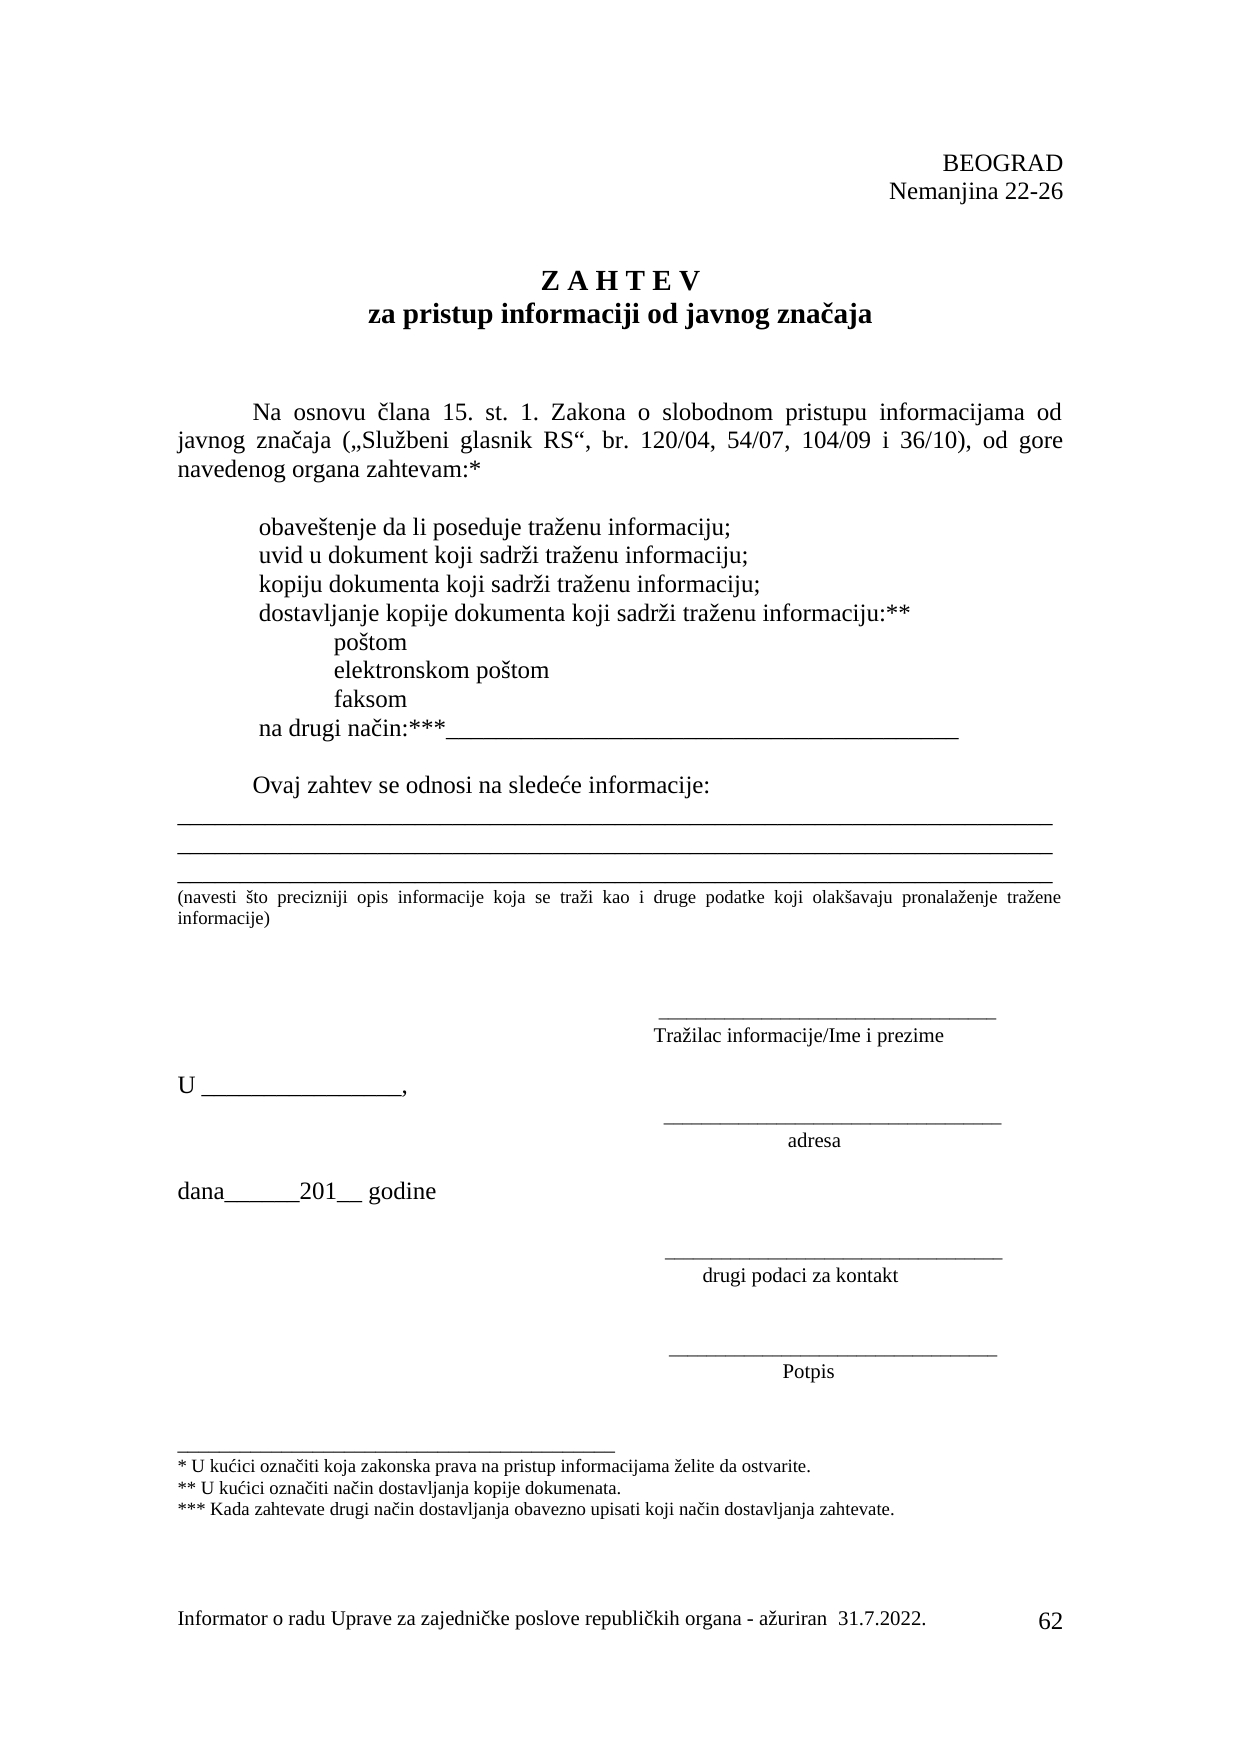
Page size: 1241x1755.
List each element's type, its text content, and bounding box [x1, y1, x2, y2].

text Ovaj zahtev se odnosi na sledeće informacije: [177, 771, 1063, 799]
text ⁫ elektronskom poštom [252, 656, 1063, 684]
text Na osnovu člana 15. st. 1. Zakona o slobodnom pristupu informacijama od javnog značaja („Službeni glasnik RS“, br. 120/04, 54/07, 104/09 i 36/10), od gore navedenog organa zahtevam:* [177, 397, 1063, 483]
text BEOGRAD [177, 148, 1063, 176]
text Tražilac informacije/Ime i prezime [177, 1022, 1063, 1047]
text adresa [177, 1128, 1063, 1152]
text ____________________________________ [552, 974, 1063, 1022]
text (navesti što precizniji opis informacije koja se traži kao i druge podatke koji olakšavaju pronalaženje tražene informacije) [177, 886, 1063, 929]
text ** U kućici označiti način dostavlјanja kopije dokumenata. [177, 1477, 1063, 1498]
text ⁫ uvid u dokument koji sadrži traženu informaciju; [177, 541, 1063, 569]
text *** Kada zahtevate drugi način dostavlјanja obavezno upisati koji način dostavlјanja zahtevate. [177, 1498, 1063, 1520]
text * U kućici označiti koja zakonska prava na pristup informacijama želite da ostvarite. [177, 1455, 1063, 1477]
text za pristup informaciji od javnog značaja [177, 296, 1063, 330]
text ⁫ faksom [252, 684, 1063, 713]
text U ________________, ____________________________________ [177, 1071, 1063, 1128]
text ⁫ kopiju dokumenta koji sadrži traženu informaciju; [177, 569, 1063, 598]
text __________________________________________________________________________________________________________________________________________________________________________________________________________________ [177, 799, 1063, 886]
text dana______201__ godine ____________________________________ [177, 1176, 1063, 1262]
text drugi podaci za kontakt [177, 1262, 1063, 1287]
text ⁫ dostavlјanje kopije dokumenta koji sadrži traženu informaciju:** [177, 598, 1063, 627]
text __________________________________________ [177, 1431, 1063, 1455]
text Potpis [177, 1359, 1063, 1383]
text ⁫ na drugi način:***_________________________________________ [177, 713, 1063, 742]
text ___________________________________ [177, 1311, 1063, 1359]
text ⁫ obaveštenje da li poseduje traženu informaciju; [177, 512, 1063, 541]
text Z A H T E V [177, 263, 1063, 296]
text ⁫ poštom [252, 627, 1063, 656]
text Nemanjina 22-26 [177, 176, 1063, 205]
